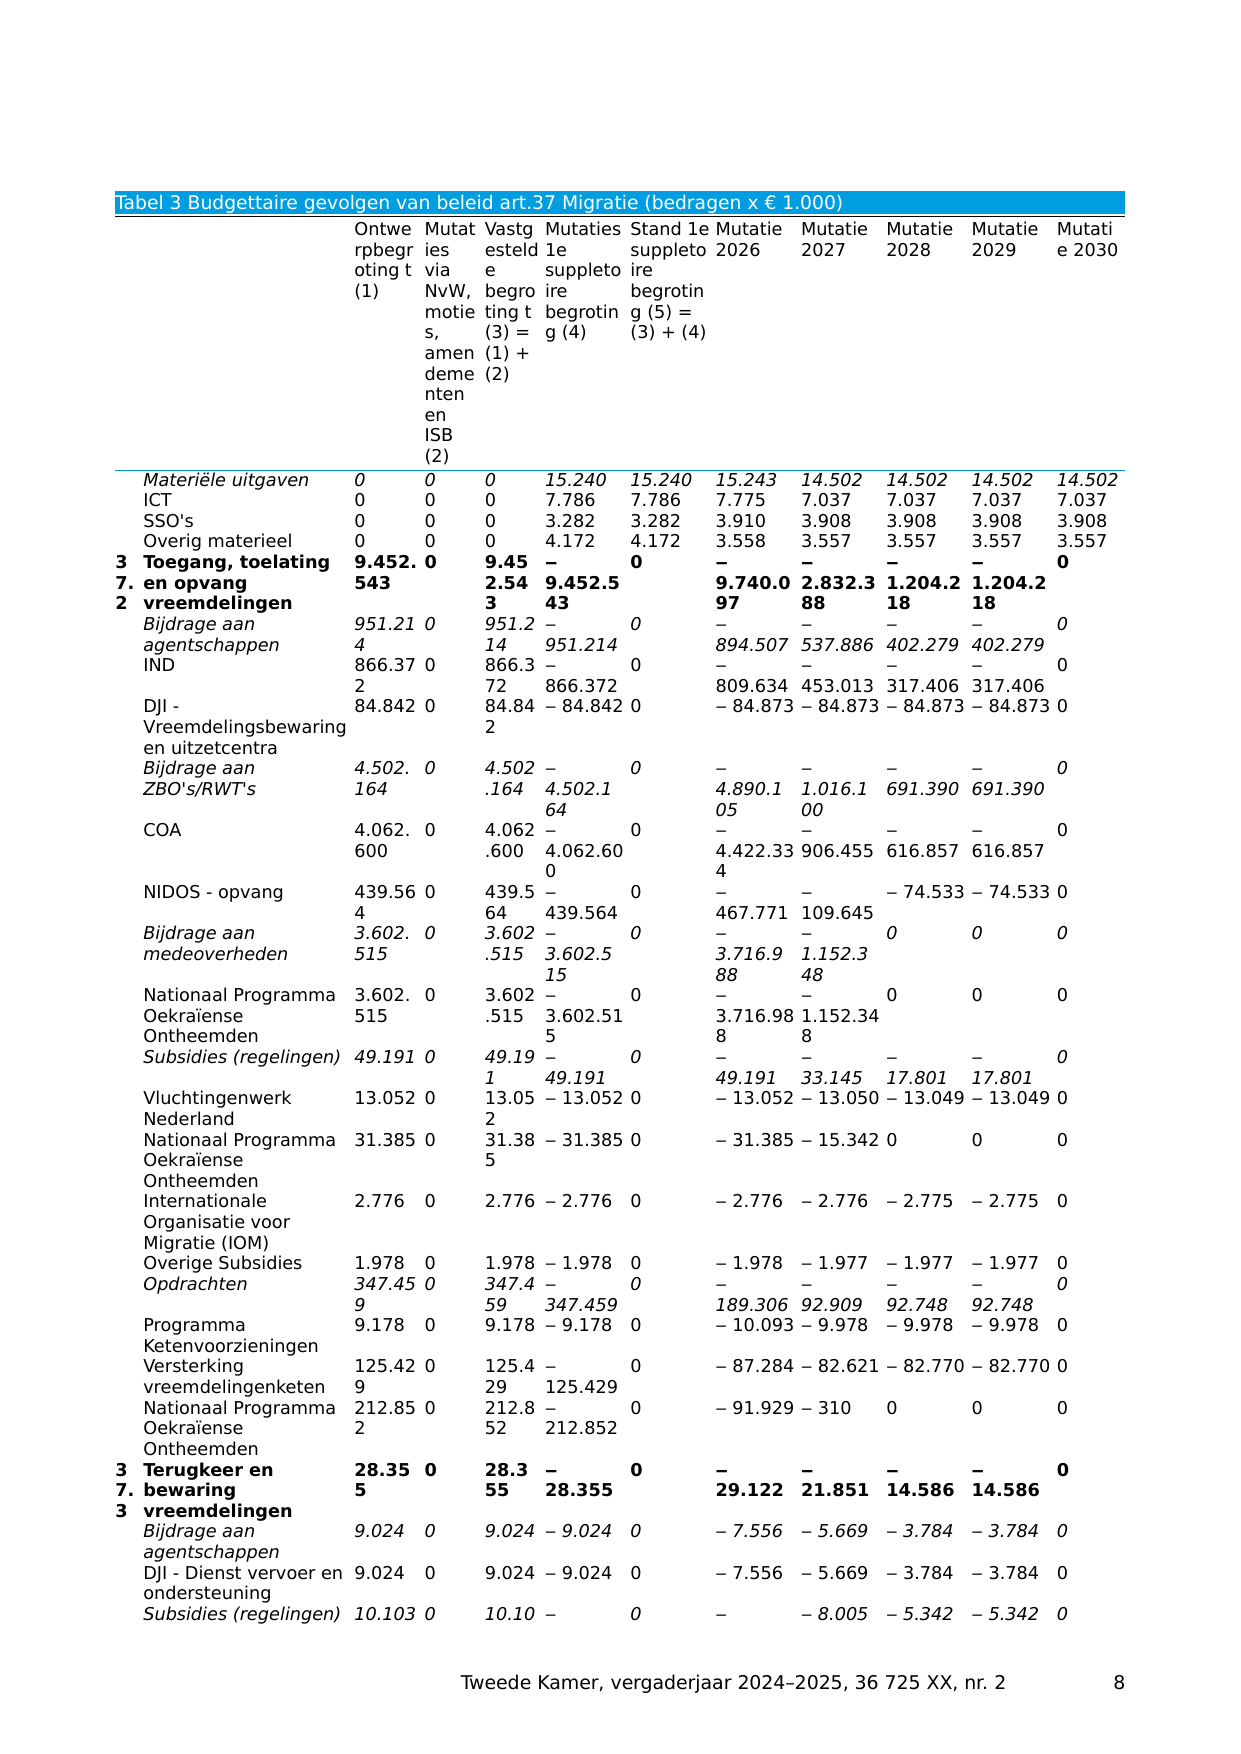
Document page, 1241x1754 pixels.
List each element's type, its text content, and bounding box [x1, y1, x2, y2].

table_cell 9.024 [482, 1563, 542, 1604]
table_cell ‒ 49.191 [713, 1047, 798, 1088]
table_cell Subsidies (regelingen) [140, 1604, 351, 1624]
table_cell 0 [421, 1604, 482, 1624]
table_cell 866.372 [482, 655, 542, 696]
table_cell 14.502 [883, 471, 968, 490]
table_cell Bijdrage aan agentschappen [140, 1521, 351, 1563]
table_cell 4.172 [542, 531, 627, 552]
table_cell 951.214 [351, 614, 421, 655]
table_cell 0 [627, 1274, 712, 1315]
table_cell 866.372 [351, 655, 421, 696]
table_cell ‒ 31.385 [713, 1130, 798, 1191]
table_cell 3.602.515 [482, 985, 542, 1047]
table_cell [115, 882, 140, 923]
table_cell ‒ 9.024 [542, 1563, 627, 1604]
table_cell 7.786 [627, 490, 712, 511]
table_cell 31.385 [351, 1130, 421, 1191]
table_cell ‒ 92.909 [798, 1274, 883, 1315]
table_cell ‒ 8.005 [798, 1604, 883, 1624]
table_cell 0 [421, 471, 482, 490]
table_cell 0 [351, 531, 421, 552]
table_cell 0 [421, 1315, 482, 1356]
table_cell 3.908 [1054, 511, 1125, 531]
table_cell [115, 1521, 140, 1563]
table_cell ‒ 92.748 [969, 1274, 1054, 1315]
table_cell ‒ 402.279 [969, 614, 1054, 655]
table_cell 0 [627, 614, 712, 655]
table_cell 14.502 [1054, 471, 1125, 490]
table_cell ‒ 2.775 [969, 1191, 1054, 1253]
table_cell 0 [627, 696, 712, 758]
table_cell ‒ 310 [798, 1398, 883, 1459]
table_cell 347.459 [482, 1274, 542, 1315]
table_cell 9.024 [351, 1563, 421, 1604]
table_cell [115, 1398, 140, 1459]
table_cell ‒ 109.645 [798, 882, 883, 923]
table_cell ‒ 21.851 [798, 1460, 883, 1521]
table_cell [115, 471, 140, 490]
table_cell ‒ [713, 1604, 798, 1624]
table_cell Nationaal Programma Oekraïense Ontheemden [140, 985, 351, 1047]
table_cell ‒ 3.784 [883, 1521, 968, 1563]
table_cell ‒ 84.873 [798, 696, 883, 758]
table_cell Bijdrage aan agentschappen [140, 614, 351, 655]
table_cell 212.852 [482, 1398, 542, 1459]
table_cell ‒ 5.342 [969, 1604, 1054, 1624]
table_cell ‒ 951.214 [542, 614, 627, 655]
table_cell 0 [1054, 1521, 1125, 1563]
table_cell Mutaties 1e suppletoire begroting (4) [542, 217, 627, 469]
table_cell ‒ 49.191 [542, 1047, 627, 1088]
table_cell 15.240 [542, 471, 627, 490]
table_cell 9.452.543 [482, 552, 542, 614]
table_cell ‒ 74.533 [883, 882, 968, 923]
table_cell 0 [627, 820, 712, 882]
table_cell [115, 923, 140, 985]
table_cell ‒ 317.406 [969, 655, 1054, 696]
table_cell 7.786 [542, 490, 627, 511]
table_cell ‒ 28.355 [542, 1460, 627, 1521]
table_cell ‒ 4.062.600 [542, 820, 627, 882]
table_cell DJI - Vreemdelingsbewaring en uitzetcentra [140, 696, 351, 758]
table_cell 0 [627, 1047, 712, 1088]
table_cell 0 [627, 1398, 712, 1459]
table_cell [115, 985, 140, 1047]
table_cell ‒ 82.770 [883, 1356, 968, 1398]
table_cell Internationale Organisatie voor Migratie (IOM) [140, 1191, 351, 1253]
table_cell [115, 490, 140, 511]
table_cell [115, 696, 140, 758]
table_cell ‒ 13.050 [798, 1088, 883, 1129]
table_cell SSO's [140, 511, 351, 531]
table_cell 0 [421, 1356, 482, 1398]
table_cell 7.037 [883, 490, 968, 511]
table_cell 31.385 [482, 1130, 542, 1191]
table_cell ‒ 3.602.515 [542, 923, 627, 985]
table_cell ‒ 1.977 [798, 1253, 883, 1274]
table_cell ‒ 84.873 [969, 696, 1054, 758]
table_cell [115, 820, 140, 882]
table_cell ‒ 31.385 [542, 1130, 627, 1191]
table_cell ‒ 2.776 [542, 1191, 627, 1253]
table_cell Subsidies (regelingen) [140, 1047, 351, 1088]
table_cell DJI - Dienst vervoer en ondersteuning [140, 1563, 351, 1604]
table_cell 28.355 [351, 1460, 421, 1521]
table_cell 0 [627, 985, 712, 1047]
table_cell 0 [1054, 1088, 1125, 1129]
table_cell 0 [627, 1604, 712, 1624]
table_cell 0 [627, 1563, 712, 1604]
table_cell 0 [421, 1191, 482, 1253]
table_cell 28.355 [482, 1460, 542, 1521]
table_cell 13.052 [482, 1088, 542, 1129]
table_cell 0 [421, 1563, 482, 1604]
table_cell ‒ 9.978 [969, 1315, 1054, 1356]
table_cell COA [140, 820, 351, 882]
table_cell 0 [421, 552, 482, 614]
table_cell 0 [421, 985, 482, 1047]
table_cell ‒ 82.621 [798, 1356, 883, 1398]
table_cell Mutatie 2028 [883, 217, 968, 469]
table_cell Bijdrage aan ZBO's/RWT's [140, 758, 351, 820]
table_cell 3.908 [883, 511, 968, 531]
table_cell 9.178 [482, 1315, 542, 1356]
table_cell 0 [883, 1130, 968, 1191]
table_cell 37.2 [115, 552, 140, 614]
table_cell ‒ 894.507 [713, 614, 798, 655]
table_cell 0 [351, 490, 421, 511]
table_cell ‒ 84.873 [883, 696, 968, 758]
table_cell 0 [421, 1130, 482, 1191]
table_cell [115, 1253, 140, 1274]
table_cell 4.502.164 [482, 758, 542, 820]
table_cell ‒ 13.049 [883, 1088, 968, 1129]
table_cell ‒ 616.857 [883, 820, 968, 882]
table_cell 0 [627, 882, 712, 923]
table_cell 3.557 [969, 531, 1054, 552]
table_cell ‒ 84.842 [542, 696, 627, 758]
table_cell 0 [351, 511, 421, 531]
table_cell 0 [421, 614, 482, 655]
table_cell 0 [421, 1088, 482, 1129]
table_cell ICT [140, 490, 351, 511]
table_cell 0 [627, 655, 712, 696]
table_cell 951.214 [482, 614, 542, 655]
table_cell ‒ 87.284 [713, 1356, 798, 1398]
table_cell 0 [1054, 552, 1125, 614]
table_cell 37.3 [115, 1460, 140, 1521]
table_cell 2.776 [482, 1191, 542, 1253]
table_cell ‒ 5.669 [798, 1563, 883, 1604]
table_cell ‒ 5.342 [883, 1604, 968, 1624]
table_cell ‒ 7.556 [713, 1521, 798, 1563]
table_cell 0 [421, 820, 482, 882]
table_cell ‒ 3.784 [969, 1521, 1054, 1563]
table_cell 0 [1054, 1604, 1125, 1624]
table_cell 0 [1054, 820, 1125, 882]
table_cell 0 [1054, 1253, 1125, 1274]
table_cell 0 [1054, 1460, 1125, 1521]
table_cell ‒ 3.784 [969, 1563, 1054, 1604]
table_cell 13.052 [351, 1088, 421, 1129]
table_cell 0 [421, 758, 482, 820]
table_cell 0 [1054, 1047, 1125, 1088]
table_cell 0 [883, 1398, 968, 1459]
table_cell ‒ 91.929 [713, 1398, 798, 1459]
table_cell ‒ 9.978 [798, 1315, 883, 1356]
table_cell [115, 655, 140, 696]
table_cell [115, 531, 140, 552]
table_cell 3.908 [798, 511, 883, 531]
table_cell 4.172 [627, 531, 712, 552]
table_cell 10.103 [351, 1604, 421, 1624]
table_cell 0 [421, 490, 482, 511]
table_cell 0 [1054, 1274, 1125, 1315]
table_cell ‒ 13.049 [969, 1088, 1054, 1129]
table_cell 15.243 [713, 471, 798, 490]
table_cell 0 [421, 1253, 482, 1274]
table_cell ‒ 1.152.348 [798, 985, 883, 1047]
table_cell 0 [421, 882, 482, 923]
table_cell 3.602.515 [351, 923, 421, 985]
table_cell ‒ 317.406 [883, 655, 968, 696]
table_cell ‒ 809.634 [713, 655, 798, 696]
table_cell [115, 1274, 140, 1315]
table_cell 0 [421, 1047, 482, 1088]
table_cell ‒ 3.602.515 [542, 985, 627, 1047]
table_cell 0 [627, 552, 712, 614]
table_cell 0 [969, 923, 1054, 985]
table_cell 0 [627, 1356, 712, 1398]
table_cell 0 [421, 511, 482, 531]
table_cell ‒ 17.801 [883, 1047, 968, 1088]
table_cell ‒ 14.586 [969, 1460, 1054, 1521]
table_cell ‒ 3.716.988 [713, 923, 798, 985]
table_cell 84.842 [482, 696, 542, 758]
table_cell 0 [627, 1088, 712, 1129]
table_cell 49.191 [482, 1047, 542, 1088]
table_cell 0 [421, 531, 482, 552]
table_cell 3.602.515 [351, 985, 421, 1047]
table_cell 3.282 [627, 511, 712, 531]
table_cell 10.10 [482, 1604, 542, 1624]
table_cell [115, 217, 140, 469]
table_cell 0 [1054, 1191, 1125, 1253]
table_cell 0 [627, 1253, 712, 1274]
table_cell ‒ 4.422.334 [713, 820, 798, 882]
table_cell [115, 511, 140, 531]
table_cell 15.240 [627, 471, 712, 490]
table_cell 0 [1054, 985, 1125, 1047]
table_cell 4.062.600 [351, 820, 421, 882]
table_cell ‒ 9.452.543 [542, 552, 627, 614]
table_cell 0 [482, 511, 542, 531]
table_cell ‒ 347.459 [542, 1274, 627, 1315]
table_cell [115, 1047, 140, 1088]
table_cell 1.978 [351, 1253, 421, 1274]
table_cell ‒ 691.390 [969, 758, 1054, 820]
table_cell ‒ 467.771 [713, 882, 798, 923]
table_cell 7.775 [713, 490, 798, 511]
table_cell ‒ 4.502.164 [542, 758, 627, 820]
table_cell 0 [421, 696, 482, 758]
table_cell 0 [627, 1521, 712, 1563]
table_cell Bijdrage aan medeoverheden [140, 923, 351, 985]
table_cell 0 [1054, 1398, 1125, 1459]
table_cell ‒ 537.886 [798, 614, 883, 655]
table_cell ‒ 212.852 [542, 1398, 627, 1459]
table_cell 0 [1054, 923, 1125, 985]
table_cell 0 [969, 1398, 1054, 1459]
table_cell ‒ 1.977 [969, 1253, 1054, 1274]
table_cell 4.062.600 [482, 820, 542, 882]
table_cell 49.191 [351, 1047, 421, 1088]
table_cell 0 [883, 923, 968, 985]
table_cell 0 [421, 1274, 482, 1315]
table_cell ‒ 189.306 [713, 1274, 798, 1315]
table_cell ‒ 402.279 [883, 614, 968, 655]
table_cell Overige Subsidies [140, 1253, 351, 1274]
table_cell 439.564 [351, 882, 421, 923]
table_cell 0 [421, 1521, 482, 1563]
table_cell 3.910 [713, 511, 798, 531]
table_cell 0 [421, 923, 482, 985]
table_cell ‒ 1.978 [542, 1253, 627, 1274]
table_cell ‒ 906.455 [798, 820, 883, 882]
table_cell 0 [1054, 696, 1125, 758]
table_cell 0 [627, 758, 712, 820]
table_cell 125.429 [482, 1356, 542, 1398]
table_cell ‒ [542, 1604, 627, 1624]
table_cell Opdrachten [140, 1274, 351, 1315]
table_cell 0 [627, 1315, 712, 1356]
table_cell Stand 1e suppletoire begroting (5) = (3) + (4) [627, 217, 712, 469]
table_cell Mutatie 2027 [798, 217, 883, 469]
table_cell 9.178 [351, 1315, 421, 1356]
table_cell IND [140, 655, 351, 696]
table_cell ‒ 2.832.388 [798, 552, 883, 614]
table_cell Programma Ketenvoorzieningen [140, 1315, 351, 1356]
table_cell ‒ 10.093 [713, 1315, 798, 1356]
table_cell ‒ 13.052 [542, 1088, 627, 1129]
table_cell ‒ 1.204.218 [883, 552, 968, 614]
table_cell ‒ 33.145 [798, 1047, 883, 1088]
table_cell [115, 1604, 140, 1624]
table_cell [115, 1130, 140, 1191]
table_cell ‒ 453.013 [798, 655, 883, 696]
table_cell Versterking vreemdelingenketen [140, 1356, 351, 1398]
table_cell 2.776 [351, 1191, 421, 1253]
table_cell 0 [351, 471, 421, 490]
table_cell 3.557 [798, 531, 883, 552]
table_cell ‒ 1.152.348 [798, 923, 883, 985]
table_cell 0 [627, 1130, 712, 1191]
table_cell [115, 758, 140, 820]
table_cell ‒ 1.978 [713, 1253, 798, 1274]
table_cell Nationaal Programma Oekraïense Ontheemden [140, 1130, 351, 1191]
table_cell 9.024 [482, 1521, 542, 1563]
table_cell ‒ 14.586 [883, 1460, 968, 1521]
table_cell ‒ 82.770 [969, 1356, 1054, 1398]
table_cell [115, 1088, 140, 1129]
table_cell ‒ 74.533 [969, 882, 1054, 923]
table_cell ‒ 15.342 [798, 1130, 883, 1191]
table_cell Vastgestelde begroting t (3) = (1) + (2) [482, 217, 542, 469]
table_cell ‒ 4.890.105 [713, 758, 798, 820]
table_cell ‒ 1.016.100 [798, 758, 883, 820]
table_cell ‒ 9.978 [883, 1315, 968, 1356]
table_cell 0 [627, 1191, 712, 1253]
table_cell [115, 1356, 140, 1398]
table_cell 14.502 [969, 471, 1054, 490]
table_cell 125.429 [351, 1356, 421, 1398]
table_cell ‒ 866.372 [542, 655, 627, 696]
table_cell ‒ 9.178 [542, 1315, 627, 1356]
table_cell 9.452.543 [351, 552, 421, 614]
table_cell 439.564 [482, 882, 542, 923]
table_cell ‒ 439.564 [542, 882, 627, 923]
table_cell ‒ 2.776 [713, 1191, 798, 1253]
table_cell ‒ 9.024 [542, 1521, 627, 1563]
table_cell 347.459 [351, 1274, 421, 1315]
table_cell [115, 614, 140, 655]
table_cell ‒ 84.873 [713, 696, 798, 758]
table_cell [140, 217, 351, 469]
table_cell 0 [1054, 1356, 1125, 1398]
table_cell 0 [883, 985, 968, 1047]
table_cell 7.037 [1054, 490, 1125, 511]
table_cell 212.852 [351, 1398, 421, 1459]
table_cell 0 [1054, 655, 1125, 696]
table_cell 0 [1054, 1563, 1125, 1604]
table_cell 3.557 [1054, 531, 1125, 552]
table_cell Materiële uitgaven [140, 471, 351, 490]
table_cell Overig materieel [140, 531, 351, 552]
table_cell ‒ 17.801 [969, 1047, 1054, 1088]
table_cell [115, 1191, 140, 1253]
table_cell 3.282 [542, 511, 627, 531]
table_cell ‒ 5.669 [798, 1521, 883, 1563]
table_cell Terugkeer en bewaring vreemdelingen [140, 1460, 351, 1521]
table_cell Mutatie 2029 [969, 217, 1054, 469]
table_cell 0 [1054, 882, 1125, 923]
table_cell 0 [1054, 758, 1125, 820]
table_cell ‒ 2.775 [883, 1191, 968, 1253]
table_cell ‒ 92.748 [883, 1274, 968, 1315]
table_cell 7.037 [969, 490, 1054, 511]
table_cell Nationaal Programma Oekraïense Ontheemden [140, 1398, 351, 1459]
table_cell ‒ 3.716.988 [713, 985, 798, 1047]
table_cell Mutaties via NvW, moties, amendementen en ISB (2) [421, 217, 482, 469]
table_cell 0 [627, 1460, 712, 1521]
table_cell 14.502 [798, 471, 883, 490]
table_cell 84.842 [351, 696, 421, 758]
table_cell 0 [1054, 1315, 1125, 1356]
table_cell Ontwerpbegroting t (1) [351, 217, 421, 469]
table_cell 3.558 [713, 531, 798, 552]
table_cell Vluchtingenwerk Nederland [140, 1088, 351, 1129]
table_cell 0 [421, 655, 482, 696]
table_cell ‒ 691.390 [883, 758, 968, 820]
table_cell ‒ 3.784 [883, 1563, 968, 1604]
table_cell 0 [1054, 614, 1125, 655]
table_cell Mutatie 2026 [713, 217, 798, 469]
table_cell ‒ 1.204.218 [969, 552, 1054, 614]
table_cell [115, 1315, 140, 1356]
table_cell 7.037 [798, 490, 883, 511]
table_cell Toegang, toelating en opvang vreemdelingen [140, 552, 351, 614]
table_cell 0 [627, 923, 712, 985]
table_cell 3.908 [969, 511, 1054, 531]
table_cell NIDOS - opvang [140, 882, 351, 923]
table_cell ‒ 29.122 [713, 1460, 798, 1521]
table_cell 3.602.515 [482, 923, 542, 985]
table_cell 9.024 [351, 1521, 421, 1563]
table_cell ‒ 13.052 [713, 1088, 798, 1129]
table_cell 3.557 [883, 531, 968, 552]
table_cell ‒ 2.776 [798, 1191, 883, 1253]
table_cell 0 [482, 531, 542, 552]
table_cell 0 [969, 1130, 1054, 1191]
table_cell ‒ 616.857 [969, 820, 1054, 882]
table_cell ‒ 125.429 [542, 1356, 627, 1398]
table_cell 0 [1054, 1130, 1125, 1191]
table_cell 0 [421, 1460, 482, 1521]
table_cell 0 [482, 471, 542, 490]
table_cell 1.978 [482, 1253, 542, 1274]
table_cell ‒ 7.556 [713, 1563, 798, 1604]
table_cell 0 [969, 985, 1054, 1047]
table_cell 4.502.164 [351, 758, 421, 820]
table_cell ‒ 9.740.097 [713, 552, 798, 614]
table_cell ‒ 1.977 [883, 1253, 968, 1274]
table_cell 0 [421, 1398, 482, 1459]
table_cell 0 [482, 490, 542, 511]
table_cell [115, 1563, 140, 1604]
table_cell Mutatie 2030 [1054, 217, 1125, 469]
